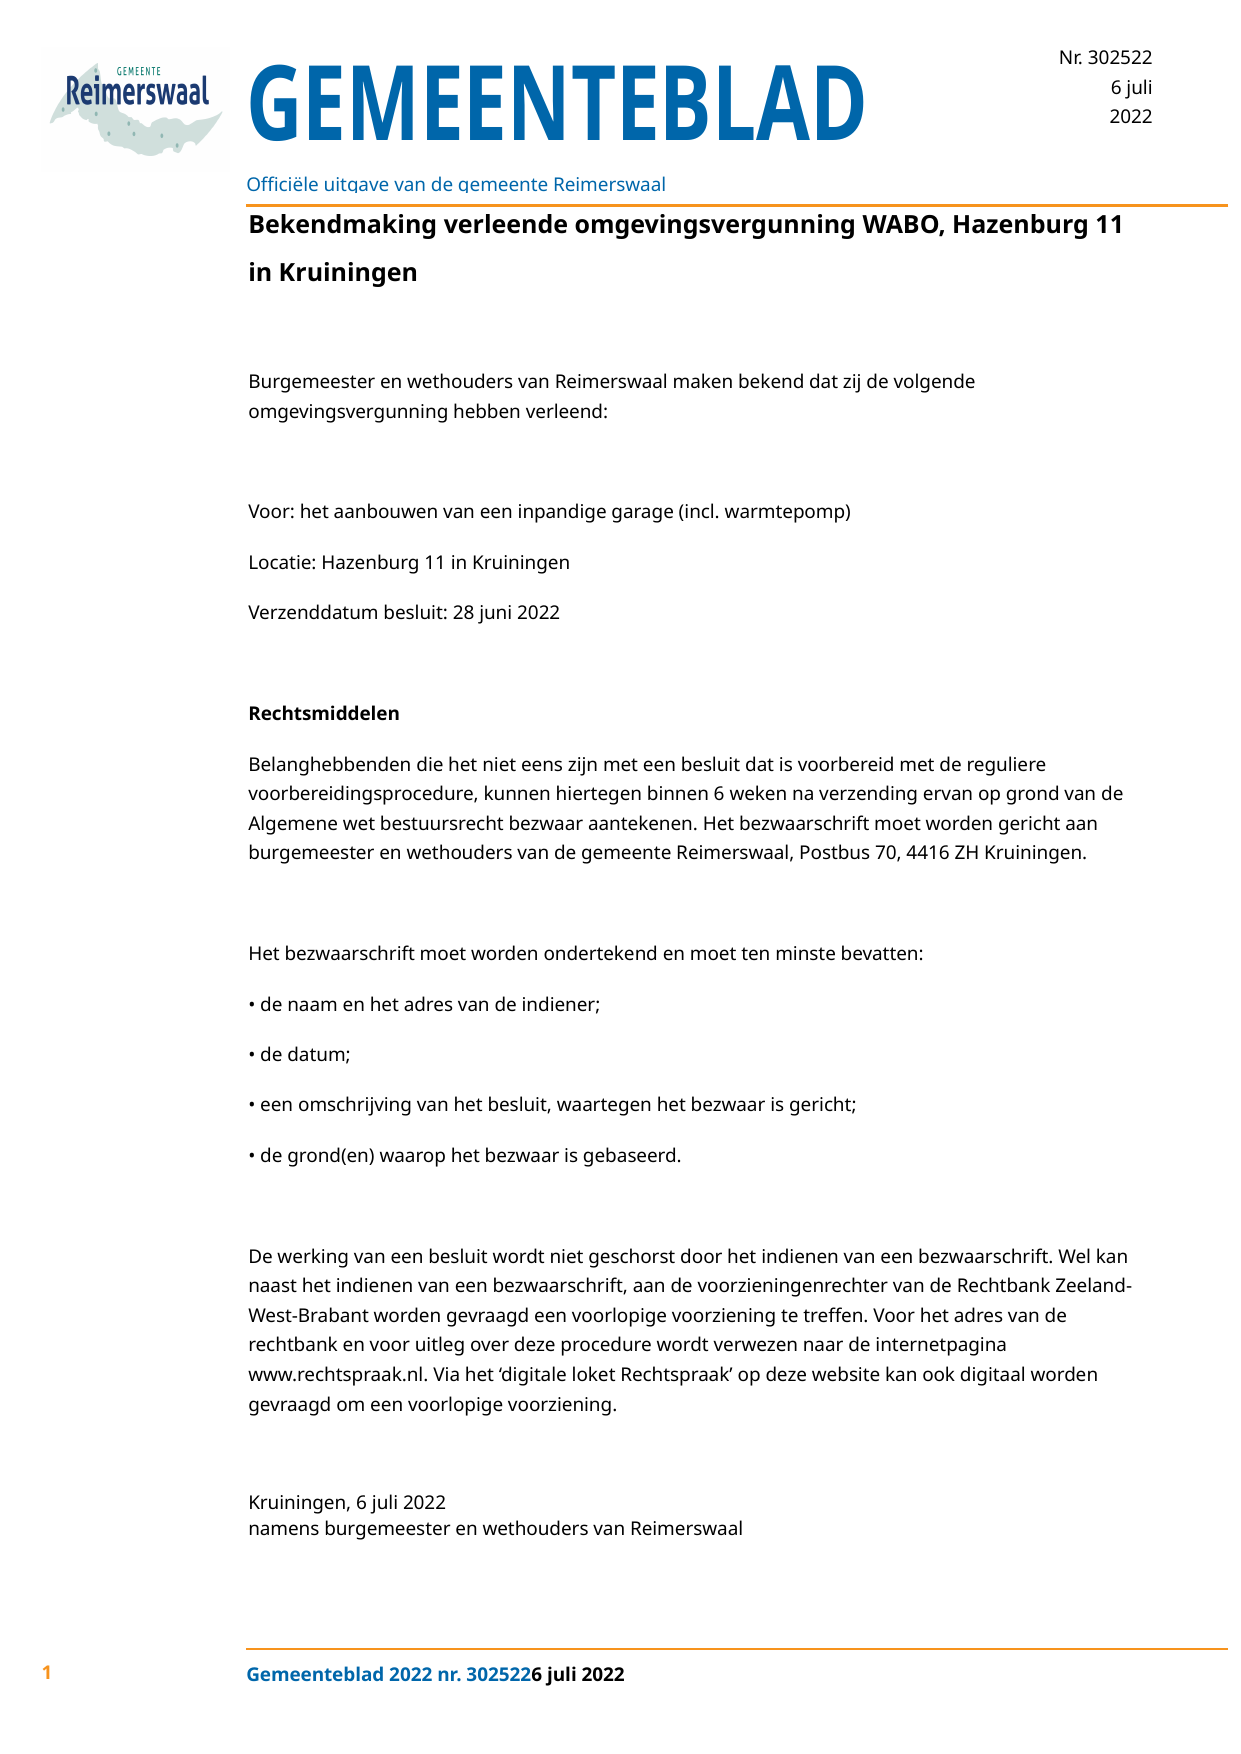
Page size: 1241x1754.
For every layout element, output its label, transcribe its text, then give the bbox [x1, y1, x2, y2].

text namens burgemeester en wethouders van Reimerswaal [248, 1515, 1152, 1541]
picture [41, 47, 231, 172]
text Bekendmaking verleende omgevingsvergunning WABO, Hazenburg 11 in Kruiningen [248, 207, 1152, 288]
text Rechtsmiddelen [248, 700, 1152, 726]
text • de datum; [248, 1041, 1152, 1067]
text Kruiningen, 6 juli 2022 [248, 1489, 1152, 1515]
text • de grond(en) waarop het bezwaar is gebaseerd. [248, 1142, 1152, 1168]
text Het bezwaarschrift moet worden ondertekend en moet ten minste bevatten: [248, 940, 1152, 966]
text Belanghebbenden die het niet eens zijn met een besluit dat is voorbereid met de reguliere voorbereidingsprocedure, kunnen hiertegen binnen 6 weken na verzending ervan op grond van de Algemene wet bestuursrecht bezwaar aantekenen. Het bezwaarschrift moet worden gericht aan burgemeester en wethouders van de gemeente Reimerswaal, Postbus 70, 4416 ZH Kruiningen. [248, 751, 1152, 865]
text Burgemeester en wethouders van Reimerswaal maken bekend dat zij de volgende omgevingsvergunning hebben verleend: [248, 368, 1152, 424]
text De werking van een besluit wordt niet geschorst door het indienen van een bezwaarschrift. Wel kan naast het indienen van een bezwaarschrift, aan de voorzieningenrechter van de Rechtbank Zeeland-West-Brabant worden gevraagd een voorlopige voorziening te treffen. Voor het adres van de rechtbank en voor uitleg over deze procedure wordt verwezen naar de internetpagina www.rechtspraak.nl. Via het ‘digitale loket Rechtspraak’ op deze website kan ook digitaal worden gevraagd om een voorlopige voorziening. [248, 1243, 1152, 1417]
text • een omschrijving van het besluit, waartegen het bezwaar is gericht; [248, 1092, 1152, 1117]
text Verzenddatum besluit: 28 juni 2022 [248, 599, 1152, 625]
text • de naam en het adres van de indiener; [248, 991, 1152, 1017]
text Voor: het aanbouwen van een inpandige garage (incl. warmtepomp) [248, 499, 1152, 524]
text Locatie: Hazenburg 11 in Kruiningen [248, 549, 1152, 575]
